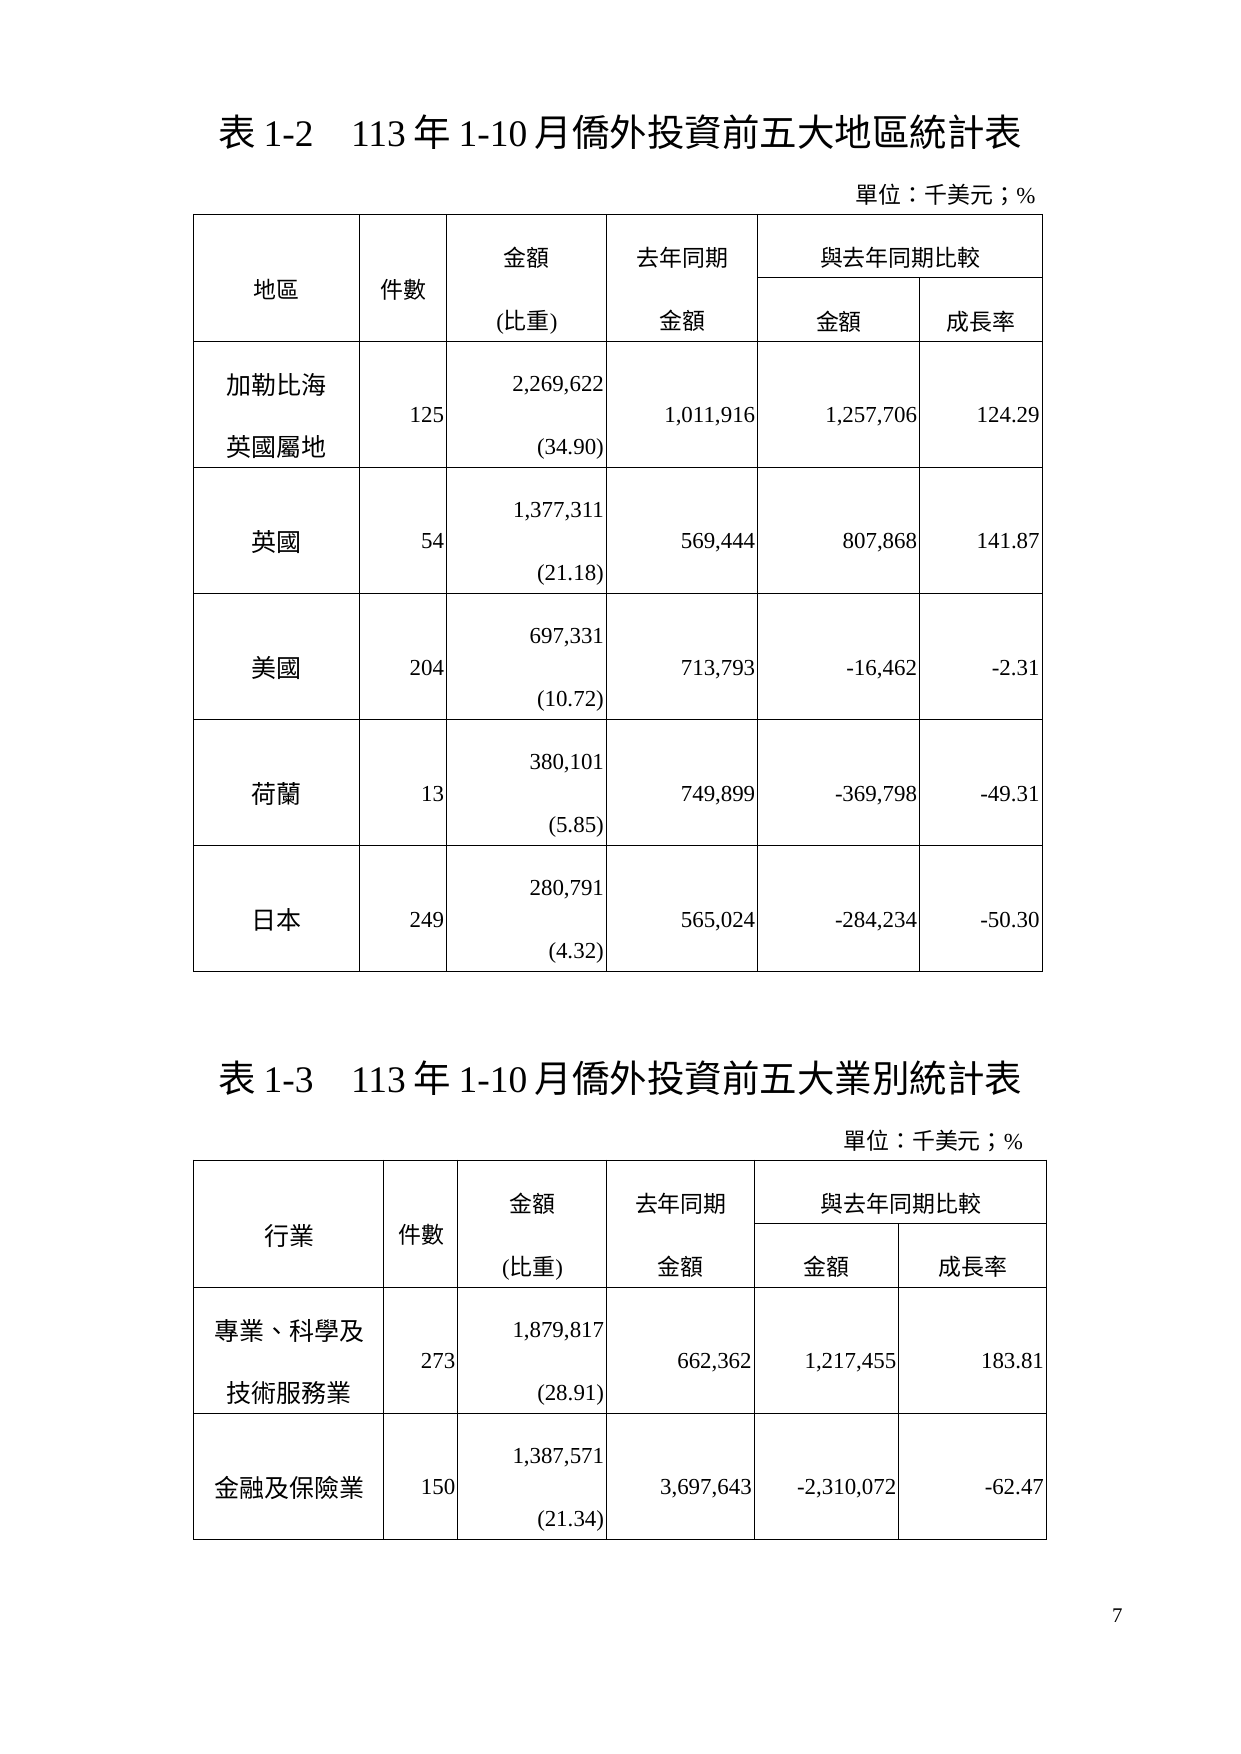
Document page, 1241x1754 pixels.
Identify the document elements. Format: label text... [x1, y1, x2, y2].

table_header 與去年同期比較 [755, 1161, 1046, 1223]
table_cell 1,257,706 [758, 342, 919, 467]
table_cell 2,269,622 (34.90) [447, 342, 606, 467]
table_cell 697,331 (10.72) [447, 594, 606, 719]
table_cell 380,101 (5.85) [447, 720, 606, 845]
table_cell 150 [384, 1414, 457, 1539]
text 表1-2 113年1-10月僑外投資前五大地區統計表 [118, 89, 1122, 151]
table_cell 565,024 [607, 846, 757, 971]
table_cell 1,377,311 (21.18) [447, 468, 606, 593]
table_cell 662,362 [607, 1288, 754, 1413]
table_header 金額 (比重) [458, 1161, 606, 1287]
table_cell 美國 [194, 594, 359, 719]
table_cell 英國 [194, 468, 359, 593]
table_cell 183.81 [899, 1288, 1046, 1413]
table_cell 569,444 [607, 468, 757, 593]
table_cell 成長率 [899, 1224, 1046, 1287]
table_cell 54 [360, 468, 446, 593]
table_cell 金額 [758, 278, 919, 341]
table_cell 713,793 [607, 594, 757, 719]
table_cell 3,697,643 [607, 1414, 754, 1539]
table_cell 加勒比海 英國屬地 [194, 342, 359, 467]
table_cell -2,310,072 [755, 1414, 898, 1539]
text 單位：千美元；% [118, 1097, 1072, 1159]
table_cell 249 [360, 846, 446, 971]
table_cell 141.87 [920, 468, 1042, 593]
table_cell 1,879,817 (28.91) [458, 1288, 606, 1413]
table_cell 124.29 [920, 342, 1042, 467]
table_cell 273 [384, 1288, 457, 1413]
table_cell 日本 [194, 846, 359, 971]
table_header 去年同期 金額 [607, 215, 757, 341]
table_cell -284,234 [758, 846, 919, 971]
table_cell 204 [360, 594, 446, 719]
table_cell 1,011,916 [607, 342, 757, 467]
table_header 與去年同期比較 [758, 215, 1042, 277]
text 表1-3 113年1-10月僑外投資前五大業別統計表 [118, 1034, 1122, 1097]
table_cell 成長率 [920, 278, 1042, 341]
table_cell 荷蘭 [194, 720, 359, 845]
table_cell -16,462 [758, 594, 919, 719]
table_cell -50.30 [920, 846, 1042, 971]
table_cell 金融及保險業 [194, 1414, 383, 1539]
table_header 件數 [384, 1161, 457, 1287]
table_cell 749,899 [607, 720, 757, 845]
text 單位：千美元；% [118, 151, 1072, 214]
table_header 去年同期 金額 [607, 1161, 754, 1287]
table_header 行業 [194, 1161, 383, 1287]
table_cell 807,868 [758, 468, 919, 593]
table_cell 125 [360, 342, 446, 467]
table_cell -49.31 [920, 720, 1042, 845]
table_header 地區 [194, 215, 359, 341]
table_cell 金額 [755, 1224, 898, 1287]
table_cell -2.31 [920, 594, 1042, 719]
table_header 金額 (比重) [447, 215, 606, 341]
table_cell 1,217,455 [755, 1288, 898, 1413]
table_cell 280,791 (4.32) [447, 846, 606, 971]
table_header 件數 [360, 215, 446, 341]
table_cell 13 [360, 720, 446, 845]
table_cell 1,387,571 (21.34) [458, 1414, 606, 1539]
table_cell -369,798 [758, 720, 919, 845]
table_cell 專業、科學及 技術服務業 [194, 1288, 383, 1413]
table_cell -62.47 [899, 1414, 1046, 1539]
